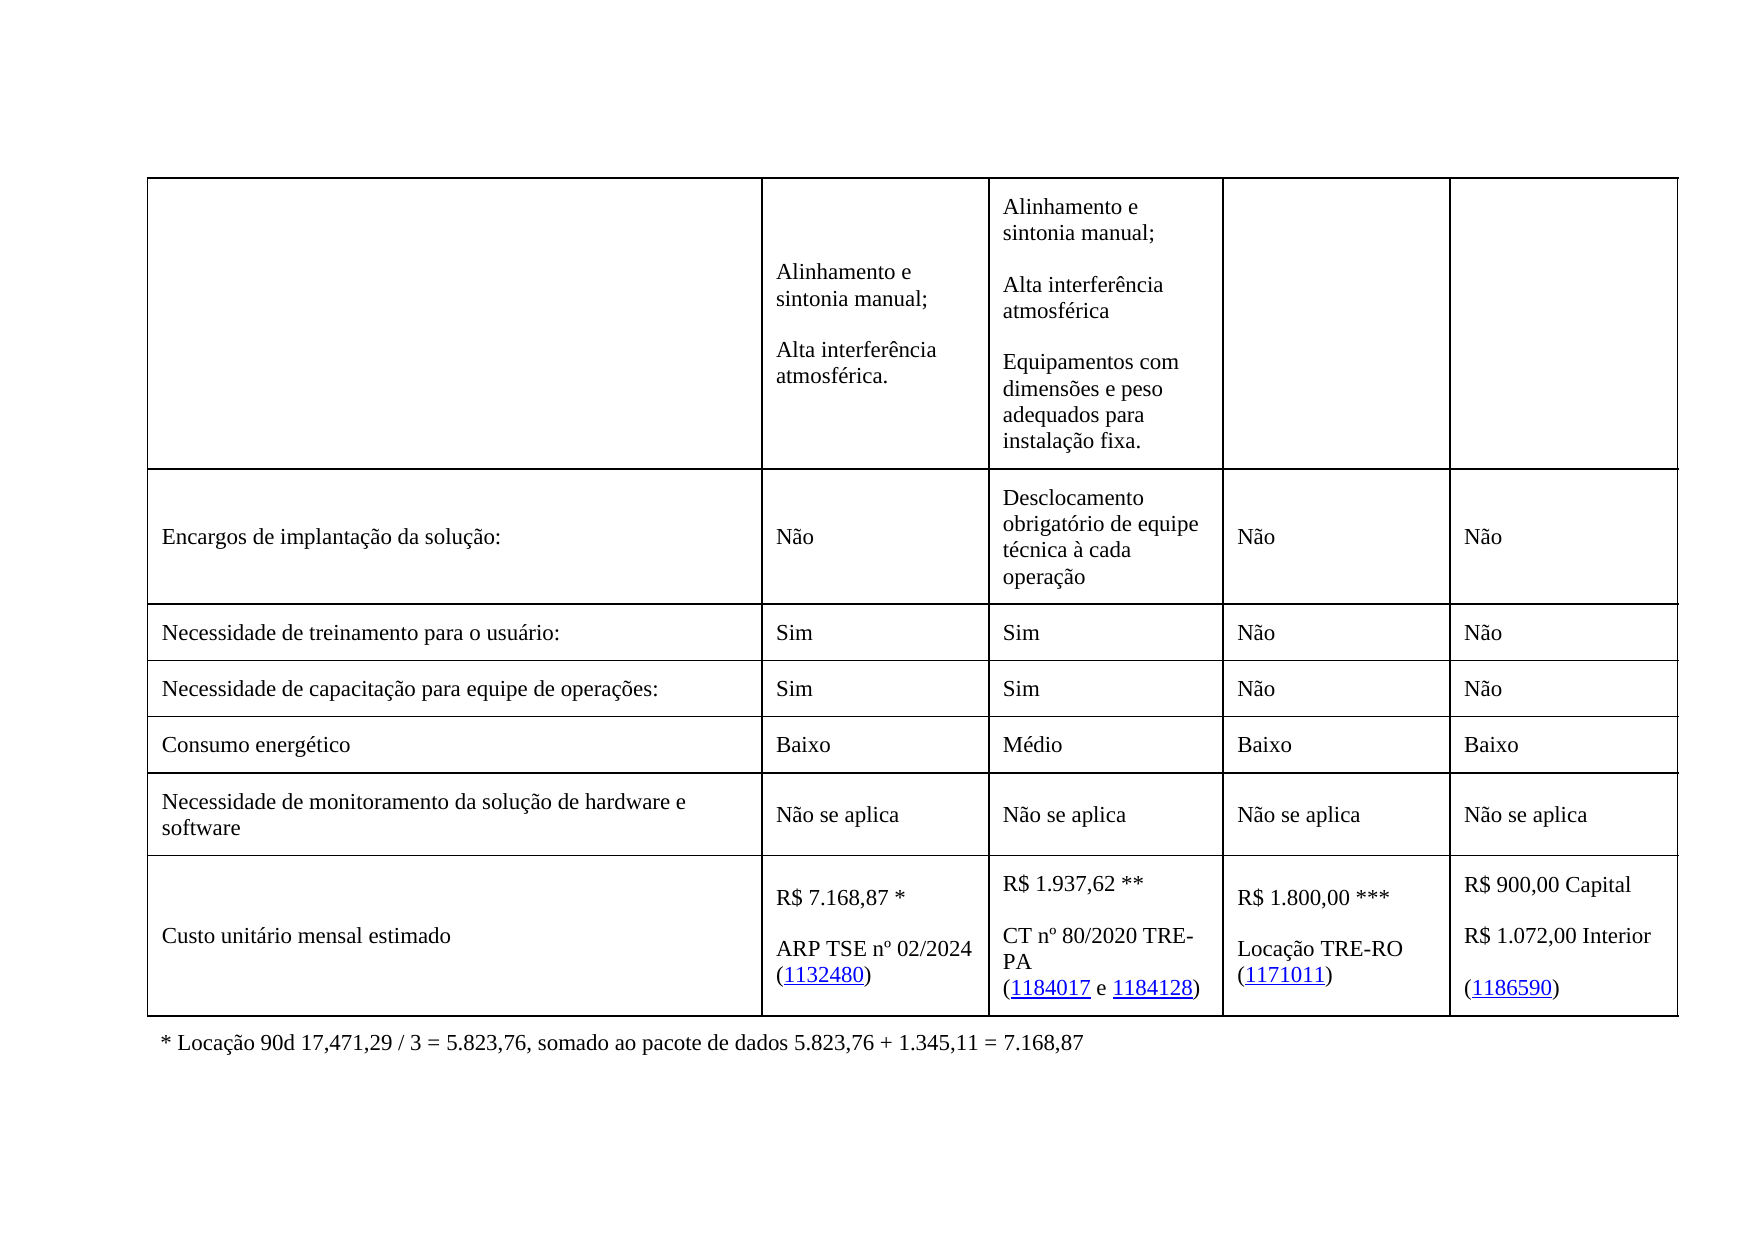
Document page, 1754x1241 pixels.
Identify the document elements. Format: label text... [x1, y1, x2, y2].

table_cell Não se aplica [1224, 774, 1449, 854]
table_cell R$ 1.800,00 *** Locação TRE-RO (1171011) [1224, 856, 1449, 1015]
table_cell Não [1224, 661, 1449, 716]
table_cell Médio [990, 717, 1222, 772]
table_cell Necessidade de treinamento para o usuário: [148, 605, 761, 659]
table_cell R$ 900,00 Capital R$ 1.072,00 Interior (1186590) [1451, 856, 1677, 1015]
table_cell Sim [763, 605, 988, 659]
table_cell Encargos de implantação da solução: [148, 470, 761, 603]
table_cell Baixo [1451, 717, 1677, 772]
table_cell Custo unitário mensal estimado [148, 856, 761, 1015]
table_cell Sim [763, 661, 988, 716]
table_cell Não se aplica [763, 774, 988, 854]
table_cell Alinhamento e sintonia manual; Alta interferência atmosférica Equipamentos com dimensões e peso adequados para instalação fixa. [990, 179, 1222, 468]
table_cell Consumo energético [148, 717, 761, 772]
table_cell Sim [990, 605, 1222, 659]
table_cell R$ 7.168,87 * ARP TSE nº 02/2024 (1132480) [763, 856, 988, 1015]
table_cell Não [1224, 605, 1449, 659]
table_cell Não [1224, 470, 1449, 603]
table_cell Não [1451, 470, 1677, 603]
table_cell [1224, 179, 1449, 468]
table_cell Necessidade de monitoramento da solução de hardware e software [148, 774, 761, 854]
table_cell Não [763, 470, 988, 603]
table_cell Baixo [1224, 717, 1449, 772]
text * Locação 90d 17,471,29 / 3 = 5.823,76, somado ao pacote de dados 5.823,76 + 1.345,11 = 7.168,87 [160, 1029, 1594, 1056]
table_cell R$ 1.937,62 ** CT nº 80/2020 TRE-PA (1184017 e 1184128) [990, 856, 1222, 1015]
table_cell Não se aplica [990, 774, 1222, 854]
table_cell [1451, 179, 1677, 468]
table_cell [148, 179, 761, 468]
table_cell Desclocamento obrigatório de equipe técnica à cada operação [990, 470, 1222, 603]
table_cell Sim [990, 661, 1222, 716]
table_cell Não [1451, 605, 1677, 659]
table_cell Baixo [763, 717, 988, 772]
table_cell Não se aplica [1451, 774, 1677, 854]
table_cell Não [1451, 661, 1677, 716]
table_cell Necessidade de capacitação para equipe de operações: [148, 661, 761, 716]
table_cell Alinhamento e sintonia manual; Alta interferência atmosférica. [763, 179, 988, 468]
